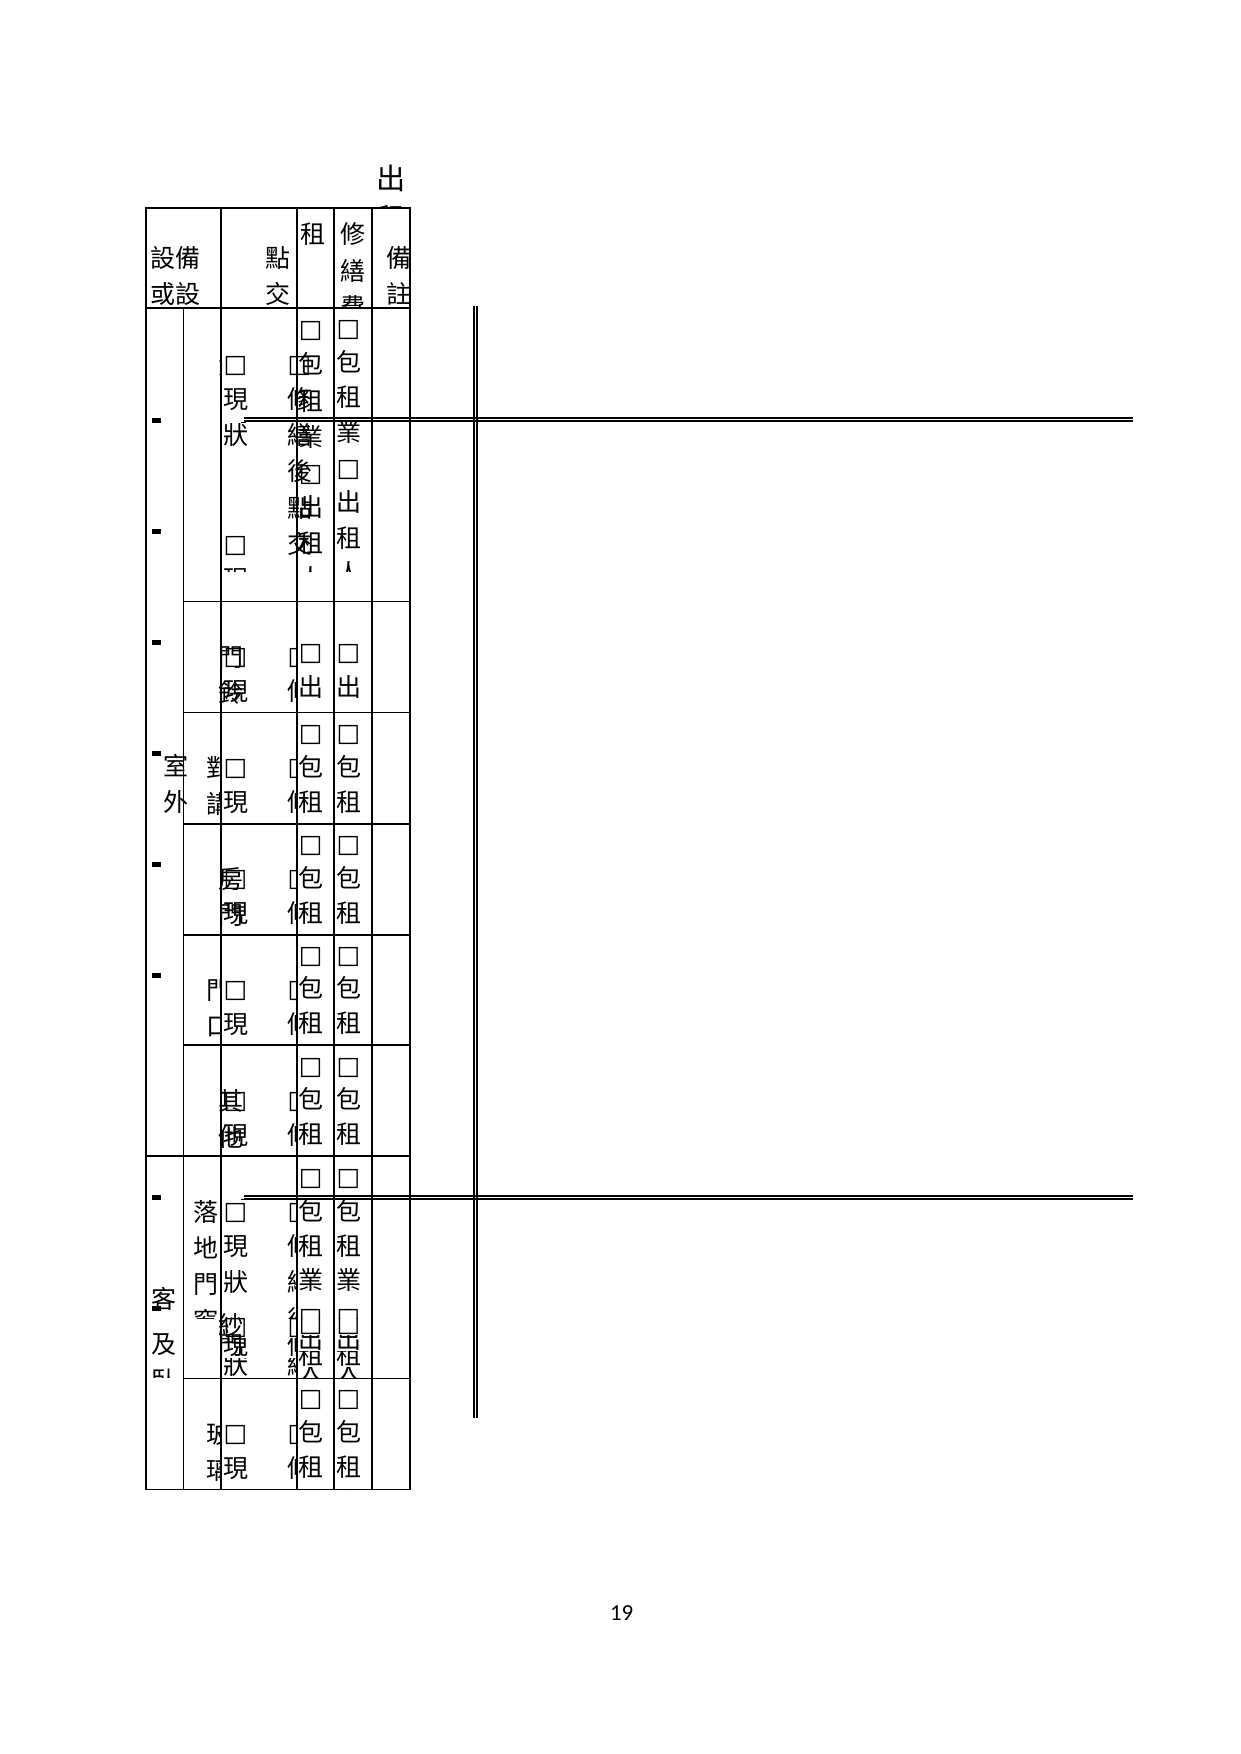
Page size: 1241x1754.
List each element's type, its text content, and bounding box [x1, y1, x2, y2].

table_cell □包租業 □出租人 □其他： [298, 825, 333, 934]
table_cell □包租業 □出租人 □其他： □包租業 □出租人 □其他： □包租業 [298, 309, 333, 417]
table_cell 落地門窗 [184, 1157, 220, 1319]
table_cell □修繕後點交 □修繕後點交 [259, 309, 296, 417]
table_cell [373, 1046, 409, 1155]
table_cell □包租業 □出租人 □其他： [298, 1379, 333, 1488]
table_cell □修繕後點交 [259, 602, 296, 712]
table_cell □出租人 □其他： [340, 1319, 356, 1333]
table_cell □現狀 □現狀 [222, 309, 259, 571]
table_cell □包租業 □出租人 □其他： [335, 713, 371, 823]
table_cell 門口燈 [211, 1019, 220, 1032]
table_cell □現狀 [222, 936, 259, 1044]
table_cell 租賃期間損壞責 任歸屬 [298, 209, 333, 307]
table_cell [373, 713, 409, 823]
table_header 出租人負擔修繕費用之項目及範圍明細表 [146, 158, 410, 207]
table_cell □修繕後點交 □修繕後點交 [259, 422, 296, 571]
table_cell [373, 571, 409, 601]
table_cell 玻璃窗 [184, 1379, 220, 1488]
table_cell 及臥室 [147, 1319, 183, 1377]
table_cell □包租業 □出租人 □其他： [335, 936, 371, 1044]
table_cell □包租業 □出租人 □其他： [335, 1046, 371, 1155]
table_cell □包租業 □出租人 □其他： [298, 713, 333, 823]
table_cell 備註 [373, 209, 409, 307]
table_cell □修繕後點交 [259, 713, 296, 823]
table_cell [222, 209, 259, 307]
table_cell [373, 1200, 409, 1319]
table_cell 對講機 [184, 713, 220, 823]
table_cell □現狀 [222, 825, 259, 934]
table_cell □出租人 □其他： [298, 1319, 333, 1377]
table_cell [147, 823, 183, 934]
table_cell 點交狀態 [259, 209, 296, 307]
table_cell □修繕後點交 [259, 1200, 296, 1319]
table_cell □包租業 □出租人 □其他： □包租業 □出租人 □其他： □包租業 [335, 309, 371, 417]
table_cell □出租人 □其他： [335, 602, 371, 712]
table_cell [373, 1157, 409, 1195]
table_cell [373, 825, 409, 934]
table_cell 室外 [147, 712, 183, 823]
table_cell [147, 934, 183, 1044]
table_cell □包租業 □出租人 □其他： [335, 825, 371, 934]
table_cell [147, 309, 183, 571]
table_cell □出租人 □其他： [335, 1319, 371, 1377]
table_cell □修繕後點交 [259, 1046, 296, 1155]
table_cell □現狀 [222, 602, 259, 712]
table_cell 門鈴 [184, 602, 220, 712]
table_cell □現狀 [222, 1157, 259, 1319]
table_cell □現狀 [222, 1319, 259, 1377]
table_cell □包租業 □出租人 □其他： □包租業 [298, 1157, 333, 1195]
table_cell □修繕後點交 [259, 1319, 296, 1377]
table_cell □包租業 □出租人 □其他： □包租業 [298, 1200, 333, 1319]
table_cell □修繕後點交 [259, 1157, 296, 1195]
table_cell [222, 571, 259, 601]
table_cell □包租業 □出租人 □其他： □包租業 [335, 1157, 371, 1195]
table_cell [373, 422, 409, 571]
table_cell □出租人 □其他： [298, 602, 333, 712]
table_cell [147, 601, 183, 712]
table_cell 設備或設施及數量 [147, 209, 220, 307]
table_cell □現狀 [227, 649, 239, 666]
table_cell □包租業 □出租人 □其他： [298, 1046, 333, 1155]
table_cell [373, 1379, 409, 1488]
table_cell [184, 571, 220, 601]
table_cell □修繕後點交 [259, 825, 296, 934]
table_cell □現狀 [222, 713, 259, 823]
table_cell [259, 571, 296, 601]
table_cell 其他 [184, 1046, 220, 1155]
table_cell 大門 門鎖 [184, 309, 220, 571]
table_cell [373, 602, 409, 712]
table_cell [373, 1319, 409, 1377]
table_cell □包租業 □出租人 □其他： [298, 936, 333, 1044]
table_cell □出租人 □其他： [302, 1319, 318, 1333]
table_cell □修繕後點交 [259, 936, 296, 1044]
table_cell [147, 1378, 183, 1488]
table_cell [147, 571, 183, 601]
table_cell [298, 571, 333, 601]
table_cell 修繕費用之負擔 [335, 209, 371, 307]
table_cell □包租業 □出租人 □其他： [335, 1379, 371, 1488]
table_cell □包租業 □出租人 □其他： □包租業 □出租人 □其他： □包租業 [335, 422, 371, 571]
table_cell □現狀 [222, 1046, 259, 1155]
table_cell □現狀 [222, 1379, 259, 1488]
table_cell □包租業 □出租人 □其他： □包租業 [335, 1200, 371, 1319]
table_cell [335, 571, 371, 601]
table_cell 房門 [184, 825, 220, 934]
table_cell 對講機 [214, 763, 220, 775]
table_cell [373, 936, 409, 1044]
table_cell [147, 1044, 183, 1155]
table_cell [373, 309, 409, 417]
table_cell 門口燈 [184, 936, 220, 1044]
table_cell 客餐廳 [147, 1157, 183, 1319]
table_cell □包租業 □出租人 □其他： □包租業 □出租人 □其他： □包租業 [298, 422, 333, 571]
table_cell 紗門 [184, 1319, 220, 1377]
table_cell □修繕後點交 [259, 1379, 296, 1488]
